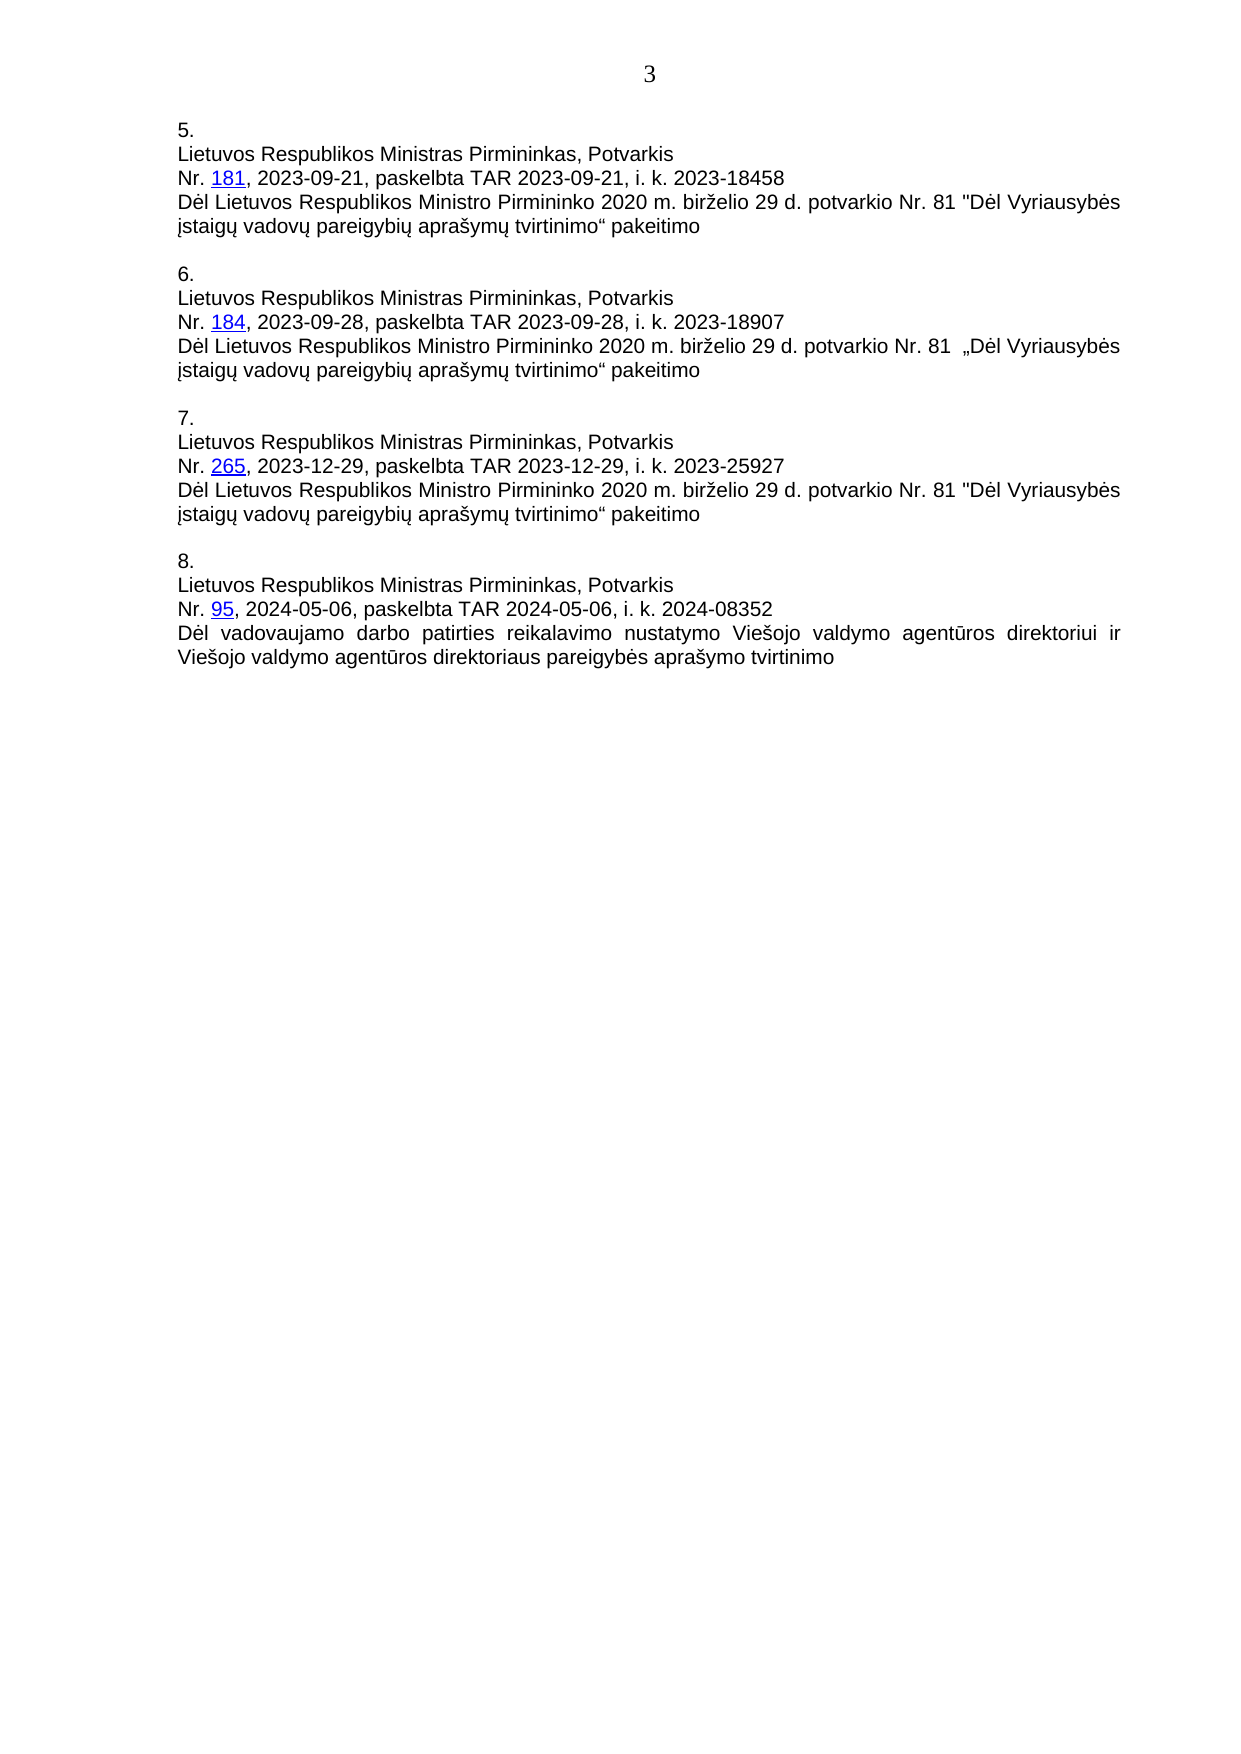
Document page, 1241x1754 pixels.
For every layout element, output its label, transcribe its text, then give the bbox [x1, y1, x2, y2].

text Lietuvos Respublikos Ministras Pirmininkas, Potvarkis [177, 573, 1122, 597]
text 5. [177, 118, 1122, 142]
text Nr. 95, 2024-05-06, paskelbta TAR 2024-05-06, i. k. 2024-08352 [177, 597, 1122, 621]
text Nr. 265, 2023-12-29, paskelbta TAR 2023-12-29, i. k. 2023-25927 [177, 453, 1122, 477]
text 7. [177, 406, 1122, 429]
text 6. [177, 262, 1122, 286]
text Lietuvos Respublikos Ministras Pirmininkas, Potvarkis [177, 429, 1122, 453]
text Nr. 181, 2023-09-21, paskelbta TAR 2023-09-21, i. k. 2023-18458 [177, 166, 1122, 190]
text Dėl Lietuvos Respublikos Ministro Pirmininko 2020 m. birželio 29 d. potvarkio Nr. 81 "Dėl Vyriausybės įstaigų vadovų pareigybių aprašymų tvirtinimo“ pakeitimo [177, 190, 1122, 238]
text 8. [177, 549, 1122, 573]
text Lietuvos Respublikos Ministras Pirmininkas, Potvarkis [177, 142, 1122, 166]
text Dėl Lietuvos Respublikos Ministro Pirmininko 2020 m. birželio 29 d. potvarkio Nr. 81 „Dėl Vyriausybės įstaigų vadovų pareigybių aprašymų tvirtinimo“ pakeitimo [177, 334, 1122, 382]
text Lietuvos Respublikos Ministras Pirmininkas, Potvarkis [177, 286, 1122, 310]
text Nr. 184, 2023-09-28, paskelbta TAR 2023-09-28, i. k. 2023-18907 [177, 310, 1122, 334]
text Dėl vadovaujamo darbo patirties reikalavimo nustatymo Viešojo valdymo agentūros direktoriui ir Viešojo valdymo agentūros direktoriaus pareigybės aprašymo tvirtinimo [177, 621, 1122, 669]
text Dėl Lietuvos Respublikos Ministro Pirmininko 2020 m. birželio 29 d. potvarkio Nr. 81 "Dėl Vyriausybės įstaigų vadovų pareigybių aprašymų tvirtinimo“ pakeitimo [177, 477, 1122, 525]
